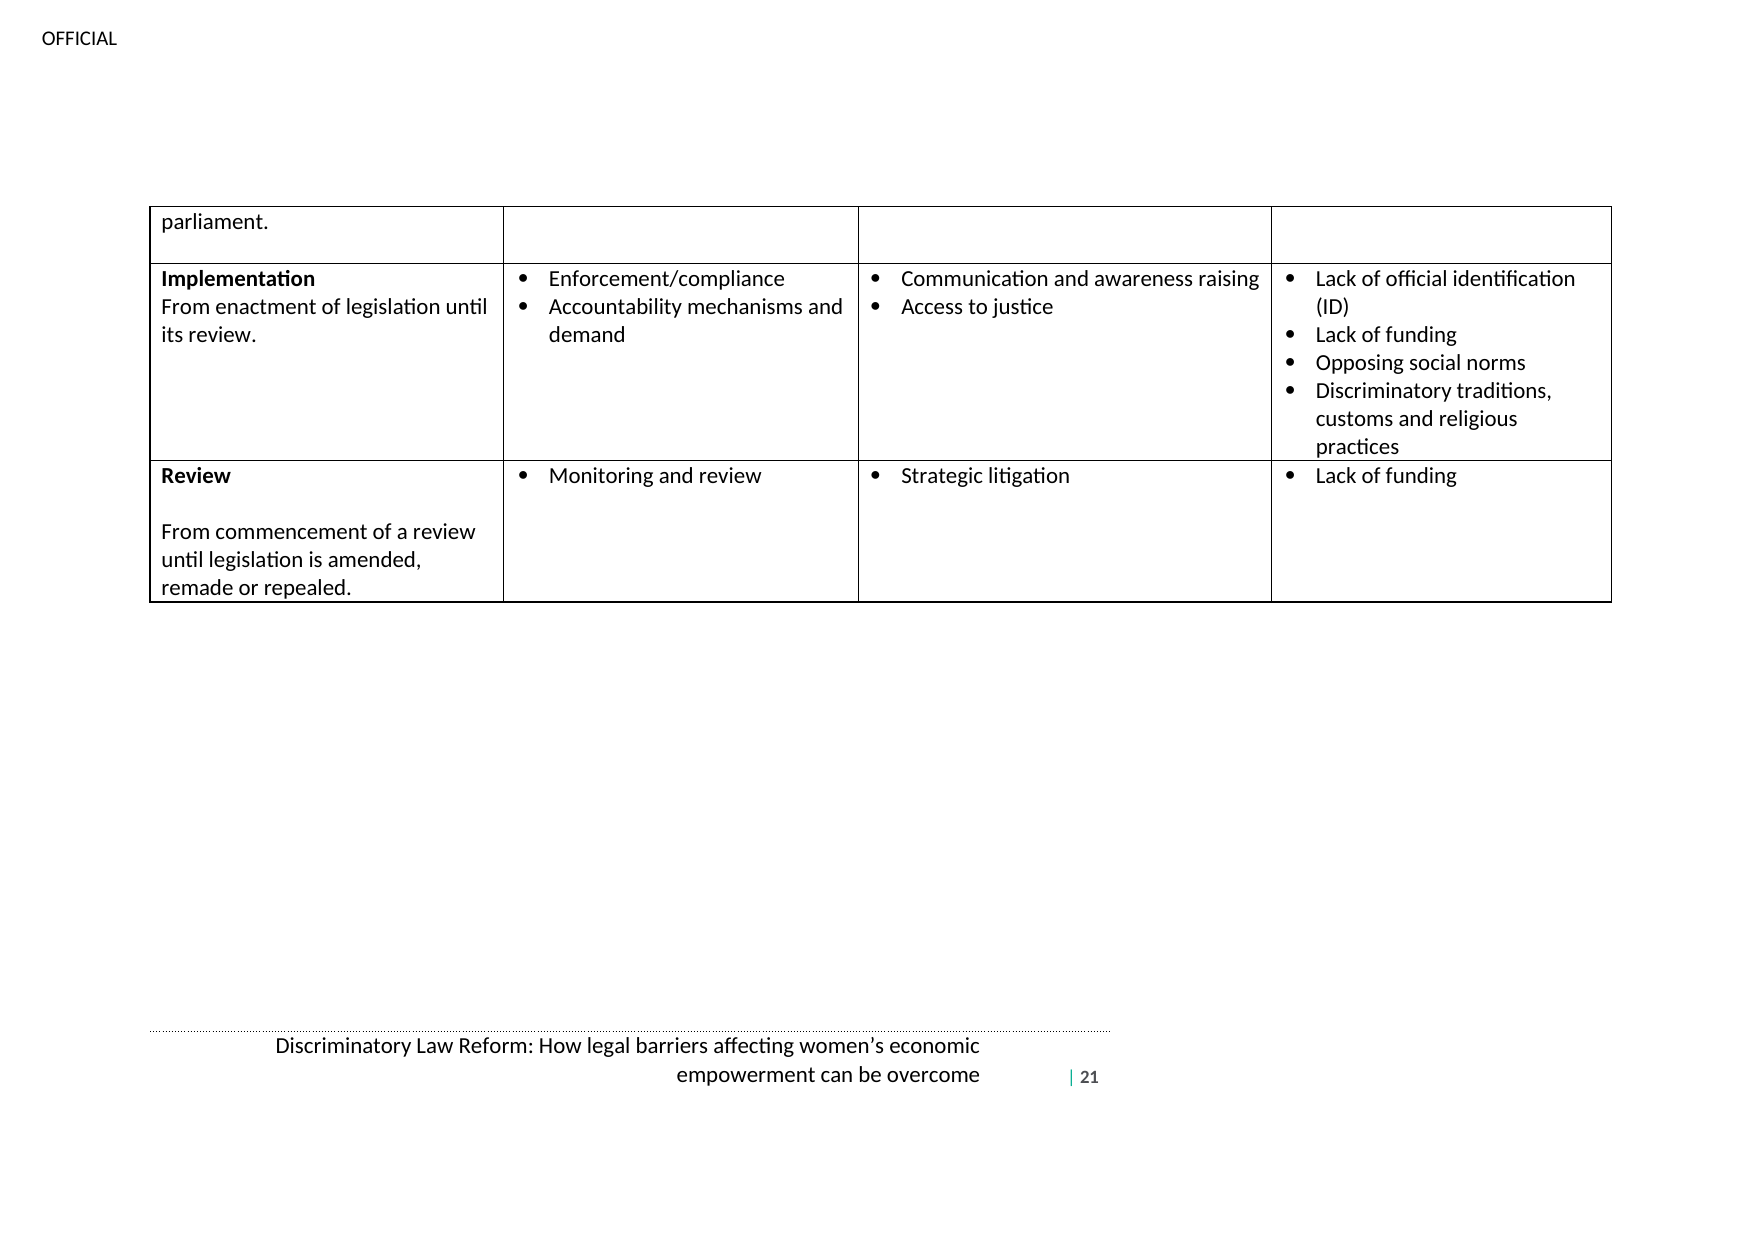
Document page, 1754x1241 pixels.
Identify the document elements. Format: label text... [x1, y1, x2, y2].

table_cell Enforcement/compliance Accountability mechanisms and demand [504, 264, 858, 460]
table_cell Lack of funding [1272, 461, 1611, 601]
table_cell Lack of official identification (ID) Lack of funding Opposing social norms Discriminatory traditions, customs and religious practices [1272, 264, 1611, 460]
table_cell Strategic litigation [859, 461, 1271, 601]
table_cell Implementation From enactment of legislation until its review. [151, 264, 503, 460]
table_cell Review From commencement of a review until legislation is amended, remade or repealed. [151, 461, 503, 601]
table_cell [1272, 207, 1611, 263]
table_cell Communication and awareness raising Access to justice [859, 264, 1271, 460]
table_cell [504, 207, 858, 263]
table_cell Monitoring and review [504, 461, 858, 601]
table_cell [859, 207, 1271, 263]
table_cell parliament. [151, 207, 503, 263]
